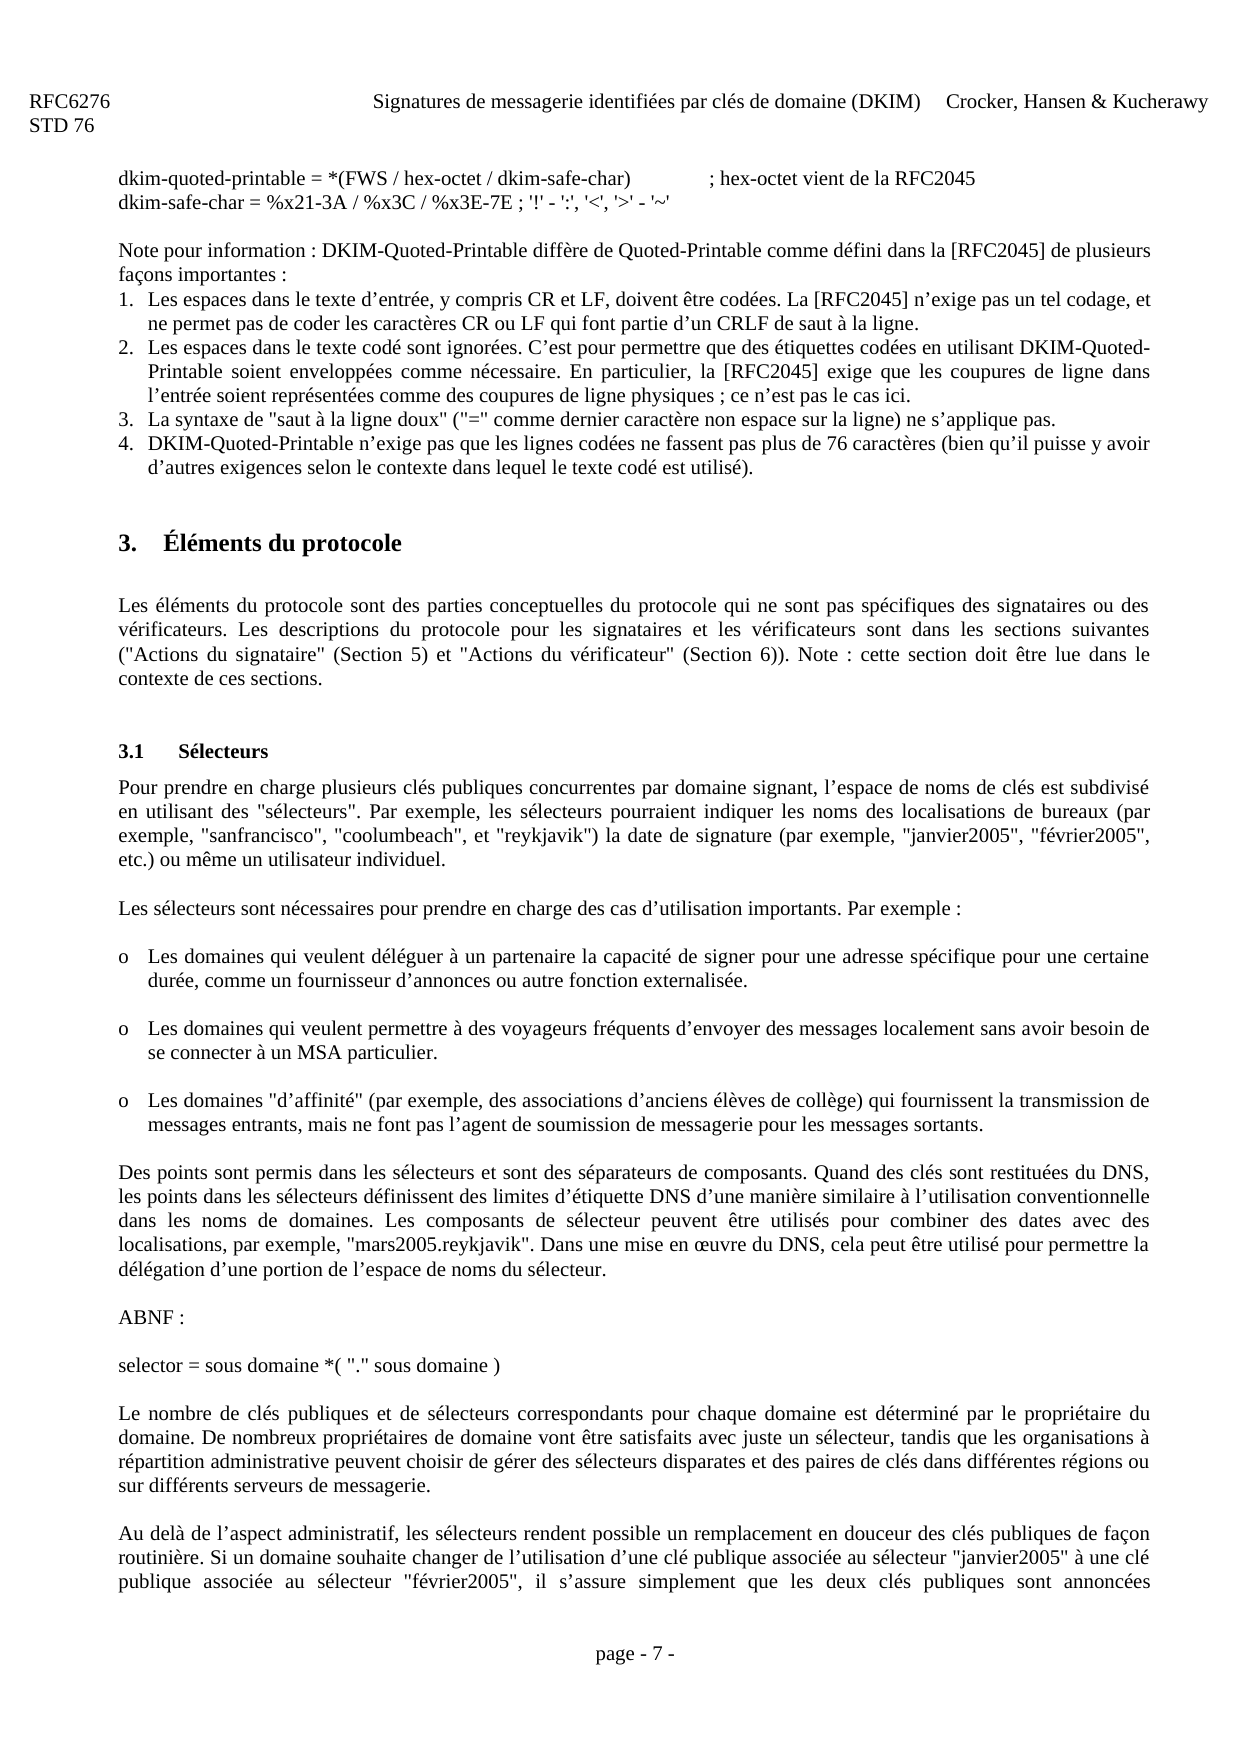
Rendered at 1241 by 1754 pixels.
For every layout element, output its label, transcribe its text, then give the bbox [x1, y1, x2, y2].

text 1. Les espaces dans le texte d’entrée, y compris CR et LF, doivent être codées. La [RFC2045] n’exige pas un tel codage, et ne permet pas de coder les caractères CR ou LF qui font partie d’un CRLF de saut à la ligne. [118, 286, 1152, 334]
text o Les domaines "d’affinité" (par exemple, des associations d’anciens élèves de collège) qui fournissent la transmission de messages entrants, mais ne font pas l’agent de soumission de messagerie pour les messages sortants. [118, 1088, 1152, 1136]
text Pour prendre en charge plusieurs clés publiques concurrentes par domaine signant, l’espace de noms de clés est subdivisé en utilisant des "sélecteurs". Par exemple, les sélecteurs pourraient indiquer les noms des localisations de bureaux (par exemple, "sanfrancisco", "coolumbeach", et "reykjavik") la date de signature (par exemple, "janvier2005", "février2005", etc.) ou même un utilisateur individuel. [118, 775, 1152, 871]
text Les éléments du protocole sont des parties conceptuelles du protocole qui ne sont pas spécifiques des signataires ou des vérificateurs. Les descriptions du protocole pour les signataires et les vérificateurs sont dans les sections suivantes ("Actions du signataire" (Section 5) et "Actions du vérificateur" (Section 6)). Note : cette section doit être lue dans le contexte de ces sections. [118, 593, 1152, 689]
text Au delà de l’aspect administratif, les sélecteurs rendent possible un remplacement en douceur des clés publiques de façon routinière. Si un domaine souhaite changer de l’utilisation d’une clé publique associée au sélecteur "janvier2005" à une clé publique associée au sélecteur "février2005", il s’assure simplement que les deux clés publiques sont annoncées [118, 1521, 1152, 1593]
text dkim-quoted-printable = *(FWS / hex-octet / dkim-safe-char) ; hex-octet vient de la RFC2045 [118, 166, 1152, 190]
text dkim-safe-char = %x21-3A / %x3C / %x3E-7E ; '!' - ':', '<', '>' - '~' [118, 190, 1152, 214]
text 2. Les espaces dans le texte codé sont ignorées. C’est pour permettre que des étiquettes codées en utilisant DKIM-Quoted-Printable soient enveloppées comme nécessaire. En particulier, la [RFC2045] exige que les coupures de ligne dans l’entrée soient représentées comme des coupures de ligne physiques ; ce n’est pas le cas ici. [118, 334, 1152, 407]
text o Les domaines qui veulent permettre à des voyageurs fréquents d’envoyer des messages localement sans avoir besoin de se connecter à un MSA particulier. [118, 1016, 1152, 1064]
text Des points sont permis dans les sélecteurs et sont des séparateurs de composants. Quand des clés sont restituées du DNS, les points dans les sélecteurs définissent des limites d’étiquette DNS d’une manière similaire à l’utilisation conventionnelle dans les noms de domaines. Les composants de sélecteur peuvent être utilisés pour combiner des dates avec des localisations, par exemple, "mars2005.reykjavik". Dans une mise en œuvre du DNS, cela peut être utilisé pour permettre la délégation d’une portion de l’espace de noms du sélecteur. [118, 1160, 1152, 1281]
text Les sélecteurs sont nécessaires pour prendre en charge des cas d’utilisation importants. Par exemple : [118, 896, 1152, 919]
subtitle 3.1 Sélecteurs [118, 739, 1152, 763]
text Le nombre de clés publiques et de sélecteurs correspondants pour chaque domaine est déterminé par le propriétaire du domaine. De nombreux propriétaires de domaine vont être satisfaits avec juste un sélecteur, tandis que les organisations à répartition administrative peuvent choisir de gérer des sélecteurs disparates et des paires de clés dans différentes régions ou sur différents serveurs de messagerie. [118, 1401, 1152, 1497]
text Note pour information : DKIM-Quoted-Printable diffère de Quoted-Printable comme défini dans la [RFC2045] de plusieurs façons importantes : [118, 238, 1152, 286]
text ABNF : [118, 1304, 1152, 1329]
text selector = sous domaine *( "." sous domaine ) [118, 1353, 1152, 1377]
subtitle 3. Éléments du protocole [118, 528, 1152, 557]
text o Les domaines qui veulent déléguer à un partenaire la capacité de signer pour une adresse spécifique pour une certaine durée, comme un fournisseur d’annonces ou autre fonction externalisée. [118, 944, 1152, 992]
text 3. La syntaxe de "saut à la ligne doux" ("=" comme dernier caractère non espace sur la ligne) ne s’applique pas. [118, 407, 1152, 431]
text 4. DKIM-Quoted-Printable n’exige pas que les lignes codées ne fassent pas plus de 76 caractères (bien qu’il puisse y avoir d’autres exigences selon le contexte dans lequel le texte codé est utilisé). [118, 431, 1152, 479]
